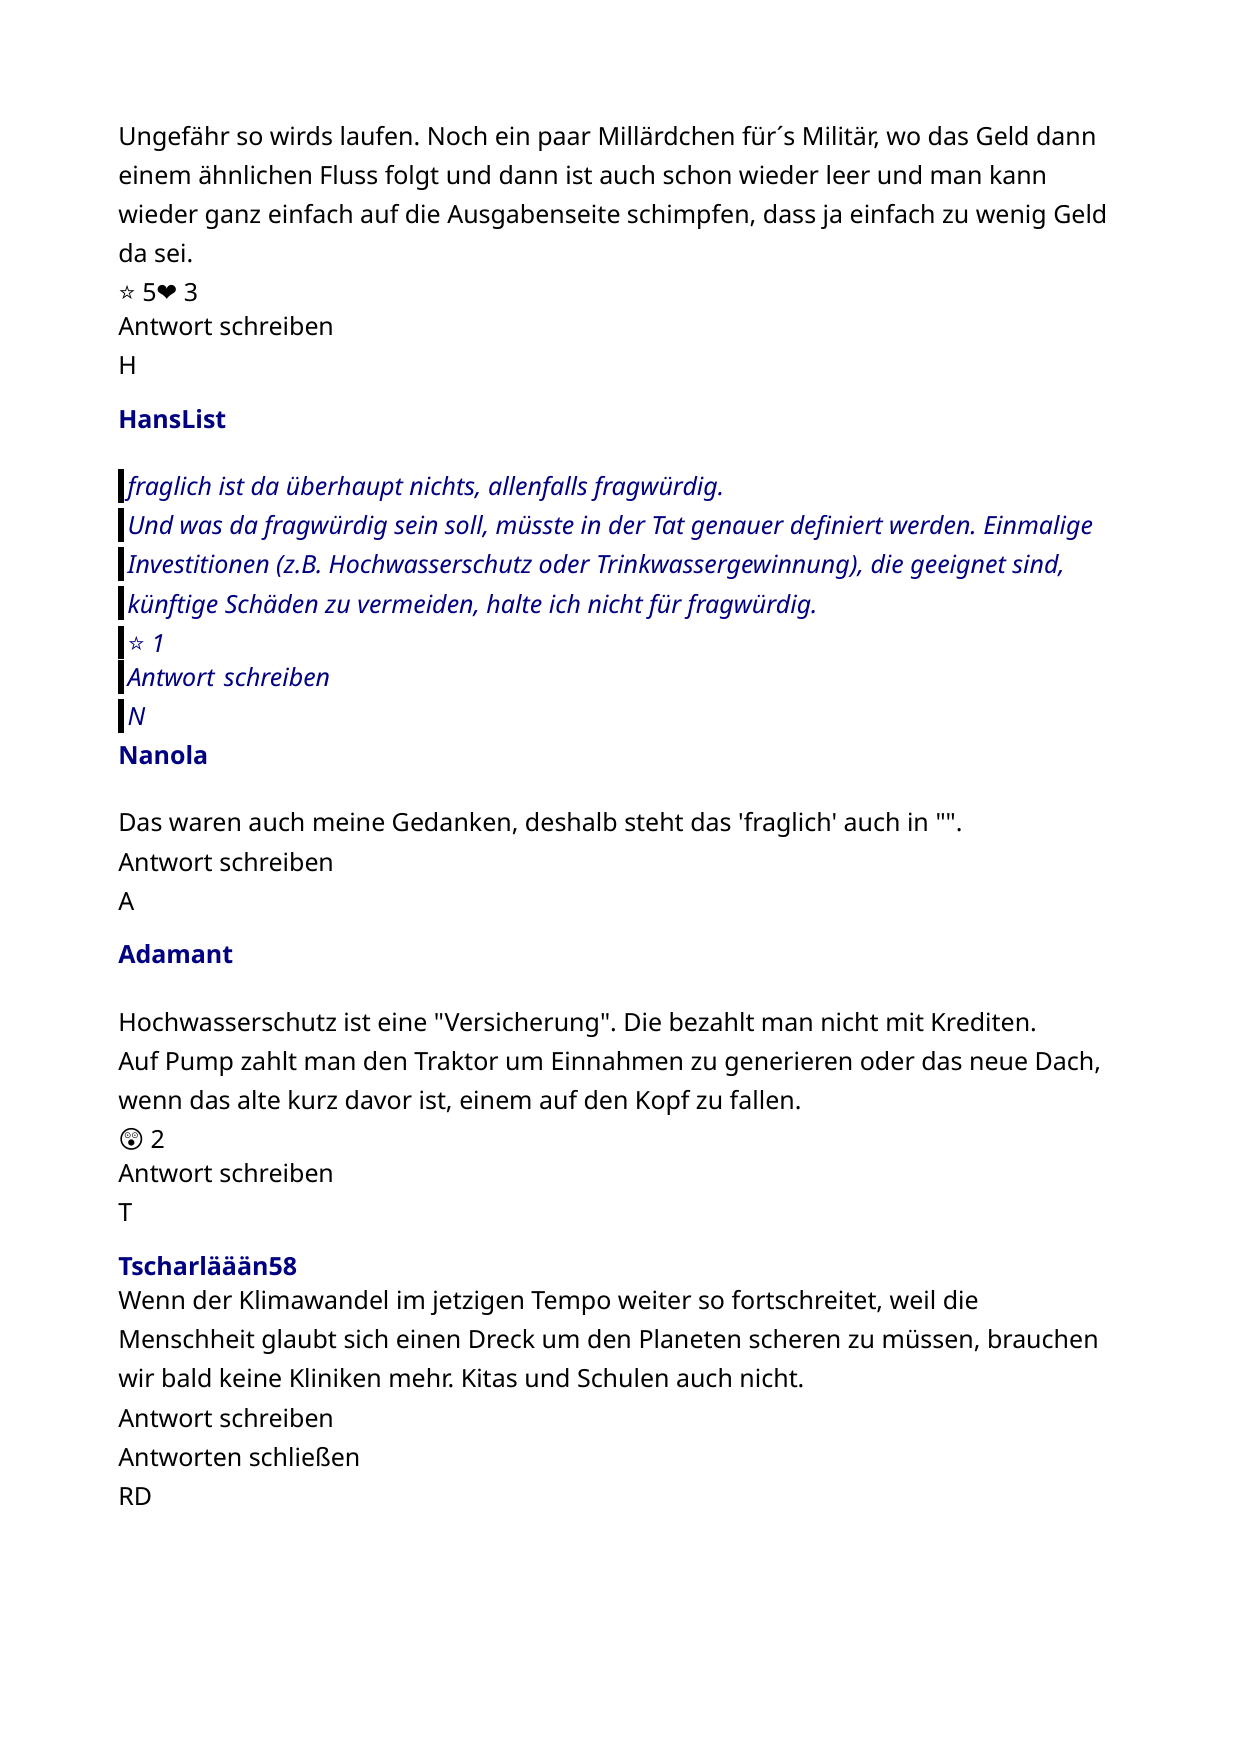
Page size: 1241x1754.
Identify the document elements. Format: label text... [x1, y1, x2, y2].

text A [118, 883, 1122, 917]
text H [118, 348, 1122, 382]
text RD [118, 1478, 1122, 1513]
text ⭐️ 1 [124, 626, 1122, 659]
subtitle Tscharläään58 [118, 1249, 1122, 1283]
text Hochwasserschutz ist eine "Versicherung". Die bezahlt man nicht mit Krediten. [118, 1004, 1122, 1038]
text Antworten schließen [118, 1439, 1122, 1473]
text Antwort schreiben [118, 844, 1122, 878]
text Auf Pump zahlt man den Traktor um Einnahmen zu generieren oder das neue Dach, wenn das alte kurz davor ist, einem auf den Kopf zu fallen. [118, 1043, 1122, 1117]
text Antwort schreiben [118, 1400, 1122, 1434]
text T [118, 1195, 1122, 1229]
subtitle HansList [118, 402, 1122, 436]
text Das waren auch meine Gedanken, deshalb steht das 'fraglich' auch in "". [118, 805, 1122, 839]
text Ungefähr so wirds laufen. Noch ein paar Millärdchen für´s Militär, wo das Geld dann einem ähnlichen Fluss folgt und dann ist auch schon wieder leer und man kann wieder ganz einfach auf die Ausgabenseite schimpfen, dass ja einfach zu wenig Geld da sei. [118, 118, 1122, 270]
text Und was da fragwürdig sein soll, müsste in der Tat genauer definiert werden. Einmalige Investitionen (z.B. Hochwasserschutz oder Trinkwassergewinnung), die geeignet sind, künftige Schäden zu vermeiden, halte ich nicht für fragwürdig. [118, 508, 1122, 620]
text fraglich ist da überhaupt nichts, allenfalls fragwürdig. [124, 469, 1122, 503]
text N [124, 699, 1122, 733]
text Wenn der Klimawandel im jetzigen Tempo weiter so fortschreitet, weil die Menschheit glaubt sich einen Dreck um den Planeten scheren zu müssen, brauchen wir bald keine Kliniken mehr. Kitas und Schulen auch nicht. [118, 1283, 1122, 1395]
text Antwort schreiben [118, 1156, 1122, 1190]
text Antwort schreiben [119, 659, 1122, 694]
text 😲 2 [118, 1122, 1122, 1156]
subtitle Nanola [118, 738, 1122, 772]
text ⭐️ 5❤️ 3 [118, 275, 1122, 309]
subtitle Adamant [118, 937, 1122, 971]
text Antwort schreiben [118, 309, 1122, 343]
